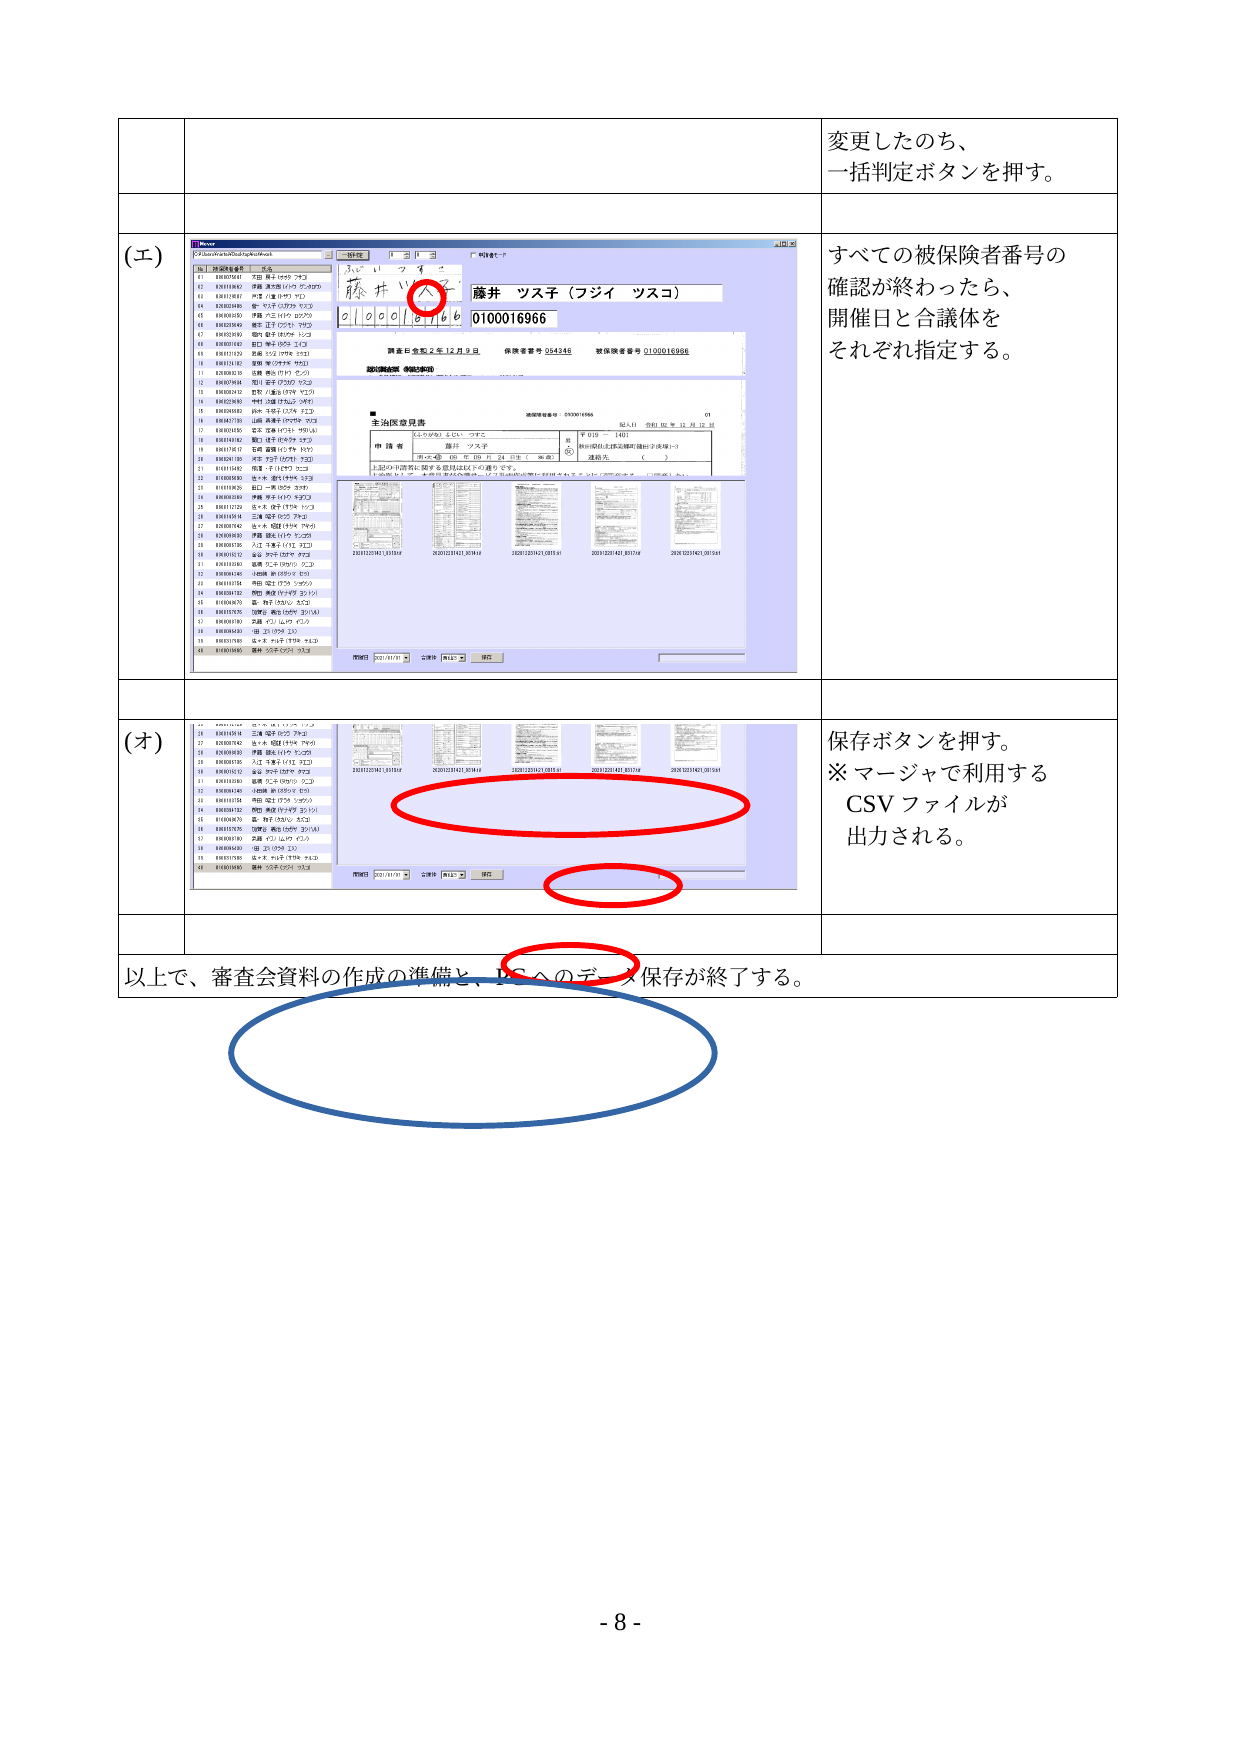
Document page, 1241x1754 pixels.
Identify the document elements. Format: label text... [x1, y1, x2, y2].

table_cell 以上で、審査会資料の作成の準備と、PCへのデータ保存が終了する。 [507, 955, 634, 981]
table_cell [119, 119, 184, 193]
table_cell (エ) [119, 234, 184, 678]
table_cell 以上で、審査会資料の作成の準備と、PCへのデータ保存が終了する。 [595, 955, 1117, 997]
table_cell [185, 194, 821, 233]
table_cell [185, 680, 821, 719]
table_cell [119, 680, 184, 719]
table_cell (オ) [119, 720, 184, 914]
table_cell 以上で、審査会資料の作成の準備と、PCへのデータ保存が終了する。 [119, 955, 505, 997]
table_cell [822, 915, 1117, 954]
table_cell [185, 119, 821, 193]
table_cell [185, 234, 821, 678]
table_cell [527, 948, 614, 954]
table_cell [822, 680, 1117, 719]
table_cell [185, 915, 821, 954]
table_cell 変更したのち、 一括判定ボタンを押す。 [822, 119, 1117, 193]
table_cell 保存ボタンを押す。 ※ マージャで利用する CSVファイルが 出力される。 [822, 720, 1117, 914]
table_cell すべての被保険者番号の 確認が終わったら、 開催日と合議体を それぞれ指定する。 [822, 234, 1117, 678]
table_cell 以上で、審査会資料の作成の準備と、PCへのデータ保存が終了する。 [336, 984, 609, 997]
picture [189, 238, 798, 673]
table_cell [119, 194, 184, 233]
table_cell [822, 194, 1117, 233]
table_cell [119, 915, 184, 954]
table_cell [185, 720, 821, 914]
